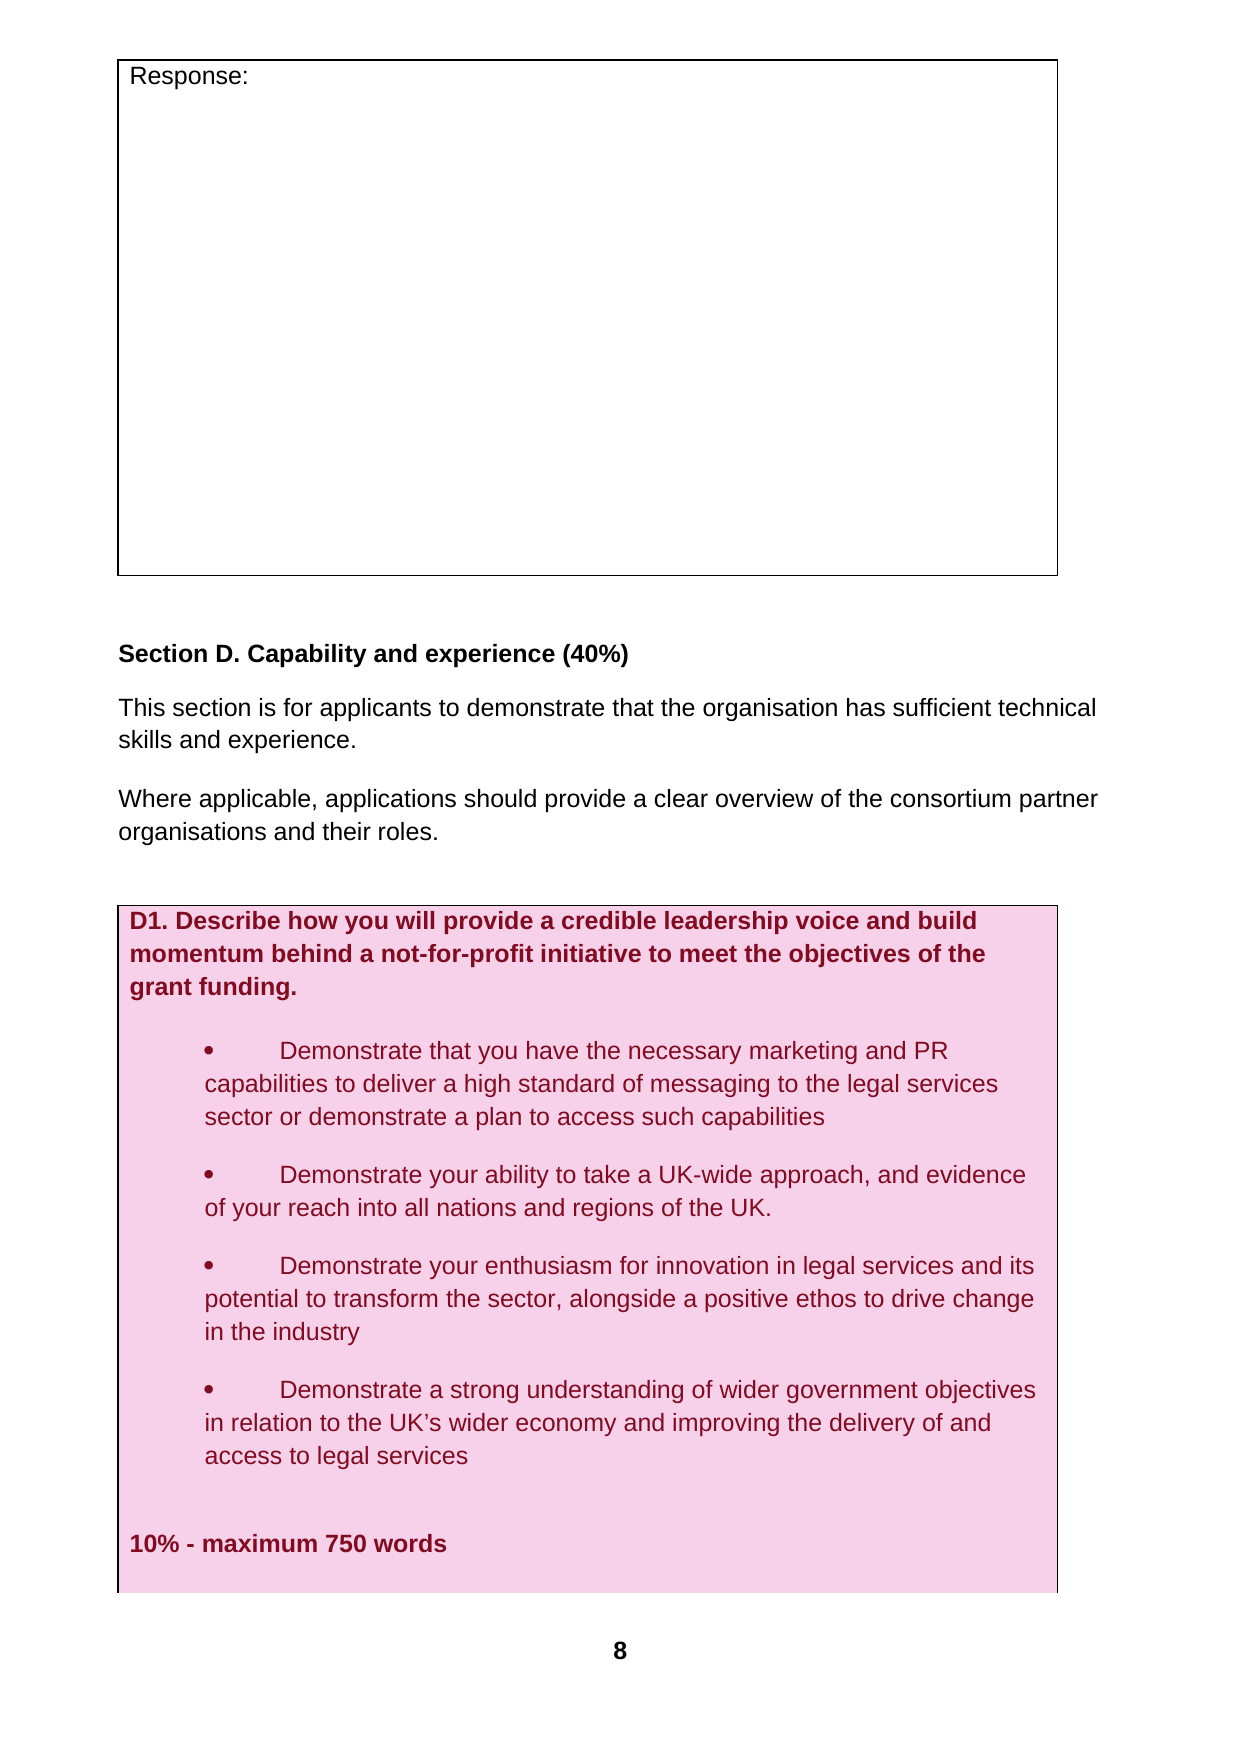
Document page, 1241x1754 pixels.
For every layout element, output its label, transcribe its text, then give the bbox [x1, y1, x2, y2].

text This section is for applicants to demonstrate that the organisation has sufficient technical skills and experience. [118, 692, 1122, 754]
table_cell Response: [119, 61, 1057, 575]
table_header D1. Describe how you will provide a credible leadership voice and build momentum behind a not-for-profit initiative to meet the objectives of the grant funding. Demonstrate that you have the necessary marketing and PR capabilities to deliver a high standard of messaging to the legal services sector or demonstrate a plan to access such capabilities Demonstrate your ability to take a UK-wide approach, and evidence of your reach into all nations and regions of the UK. Demonstrate your enthusiasm for innovation in legal services and its potential to transform the sector, alongside a positive ethos to drive change in the industry Demonstrate a strong understanding of wider government objectives in relation to the UK’s wider economy and improving the delivery of and access to legal services 10% - maximum 750 words [119, 906, 1057, 1593]
text Where applicable, applications should provide a clear overview of the consortium partner organisations and their roles. [118, 783, 1122, 845]
subtitle Section D. Capability and experience (40%) [118, 639, 1122, 667]
